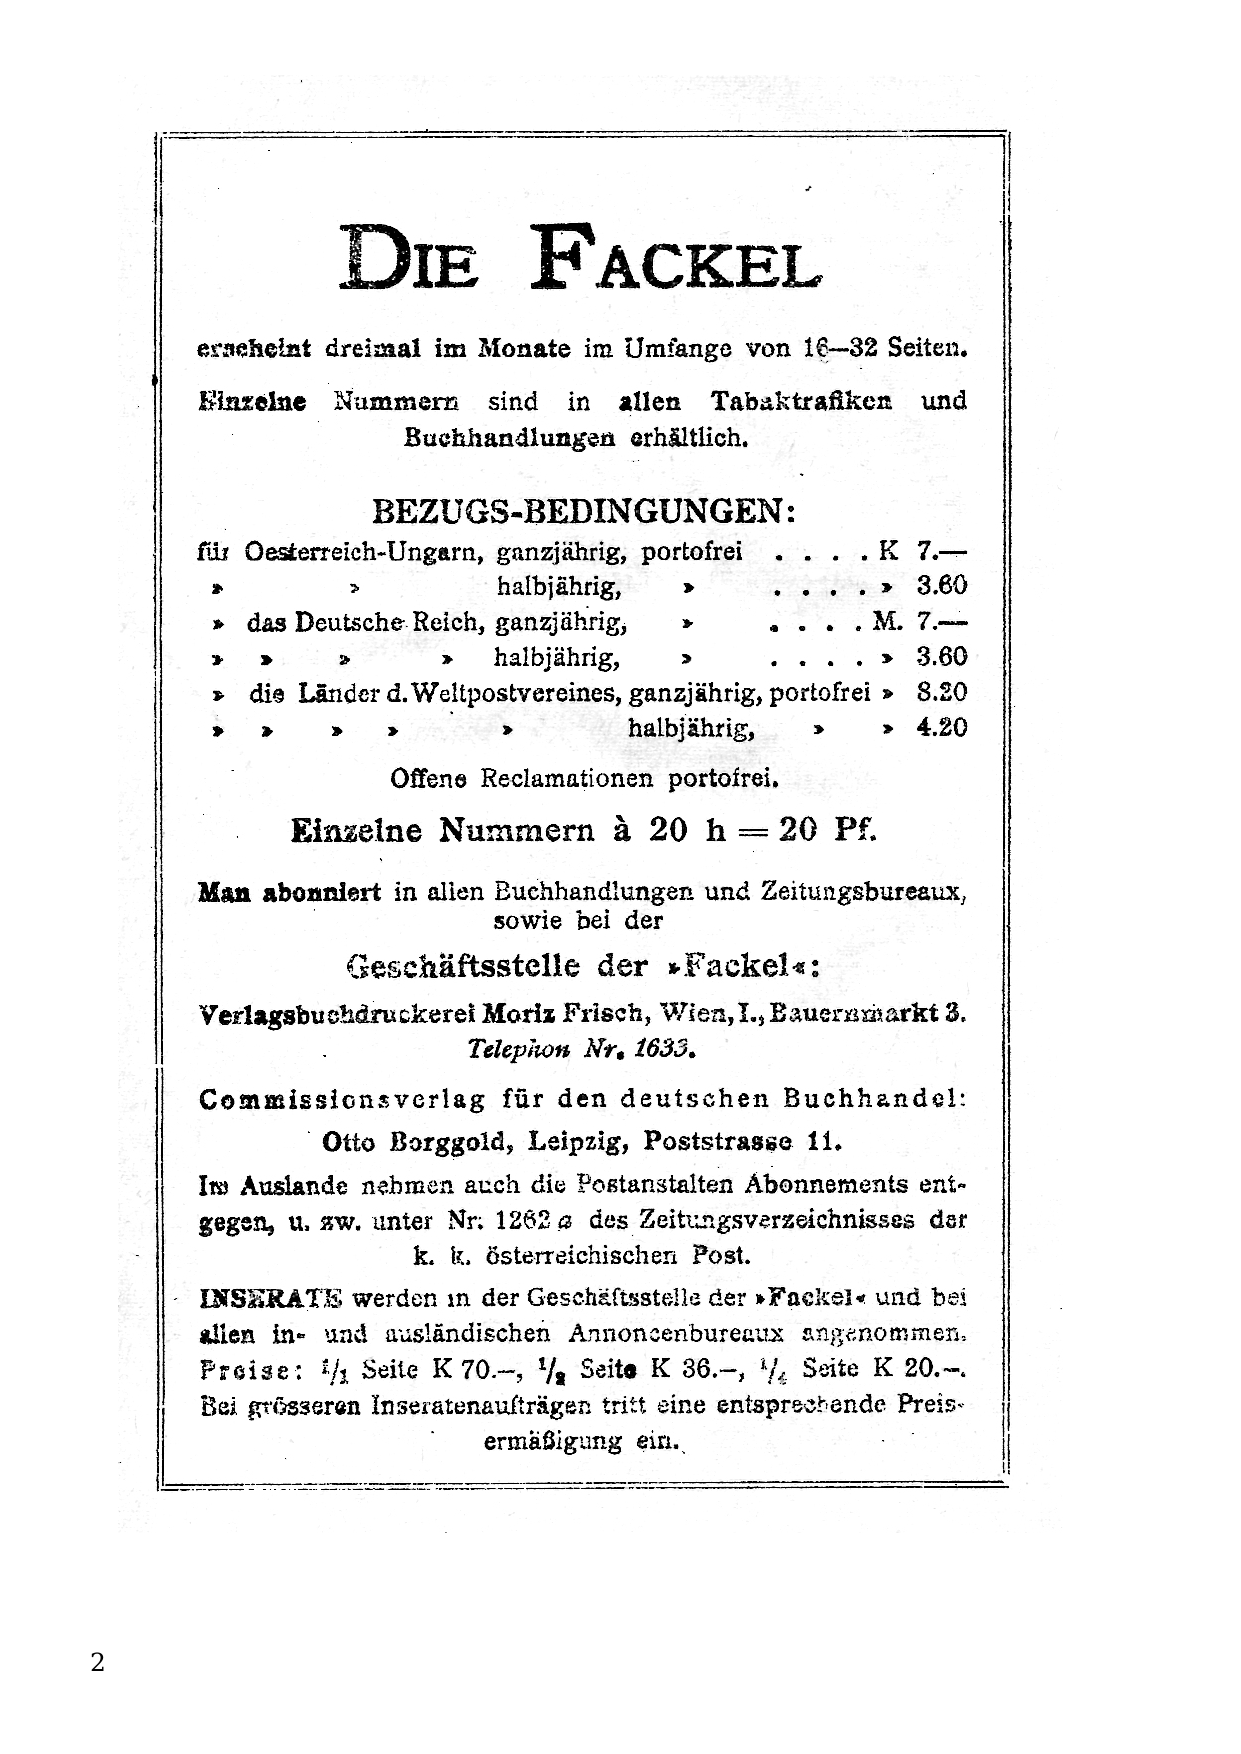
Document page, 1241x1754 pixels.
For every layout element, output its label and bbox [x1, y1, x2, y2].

picture [118, 75, 1063, 1533]
